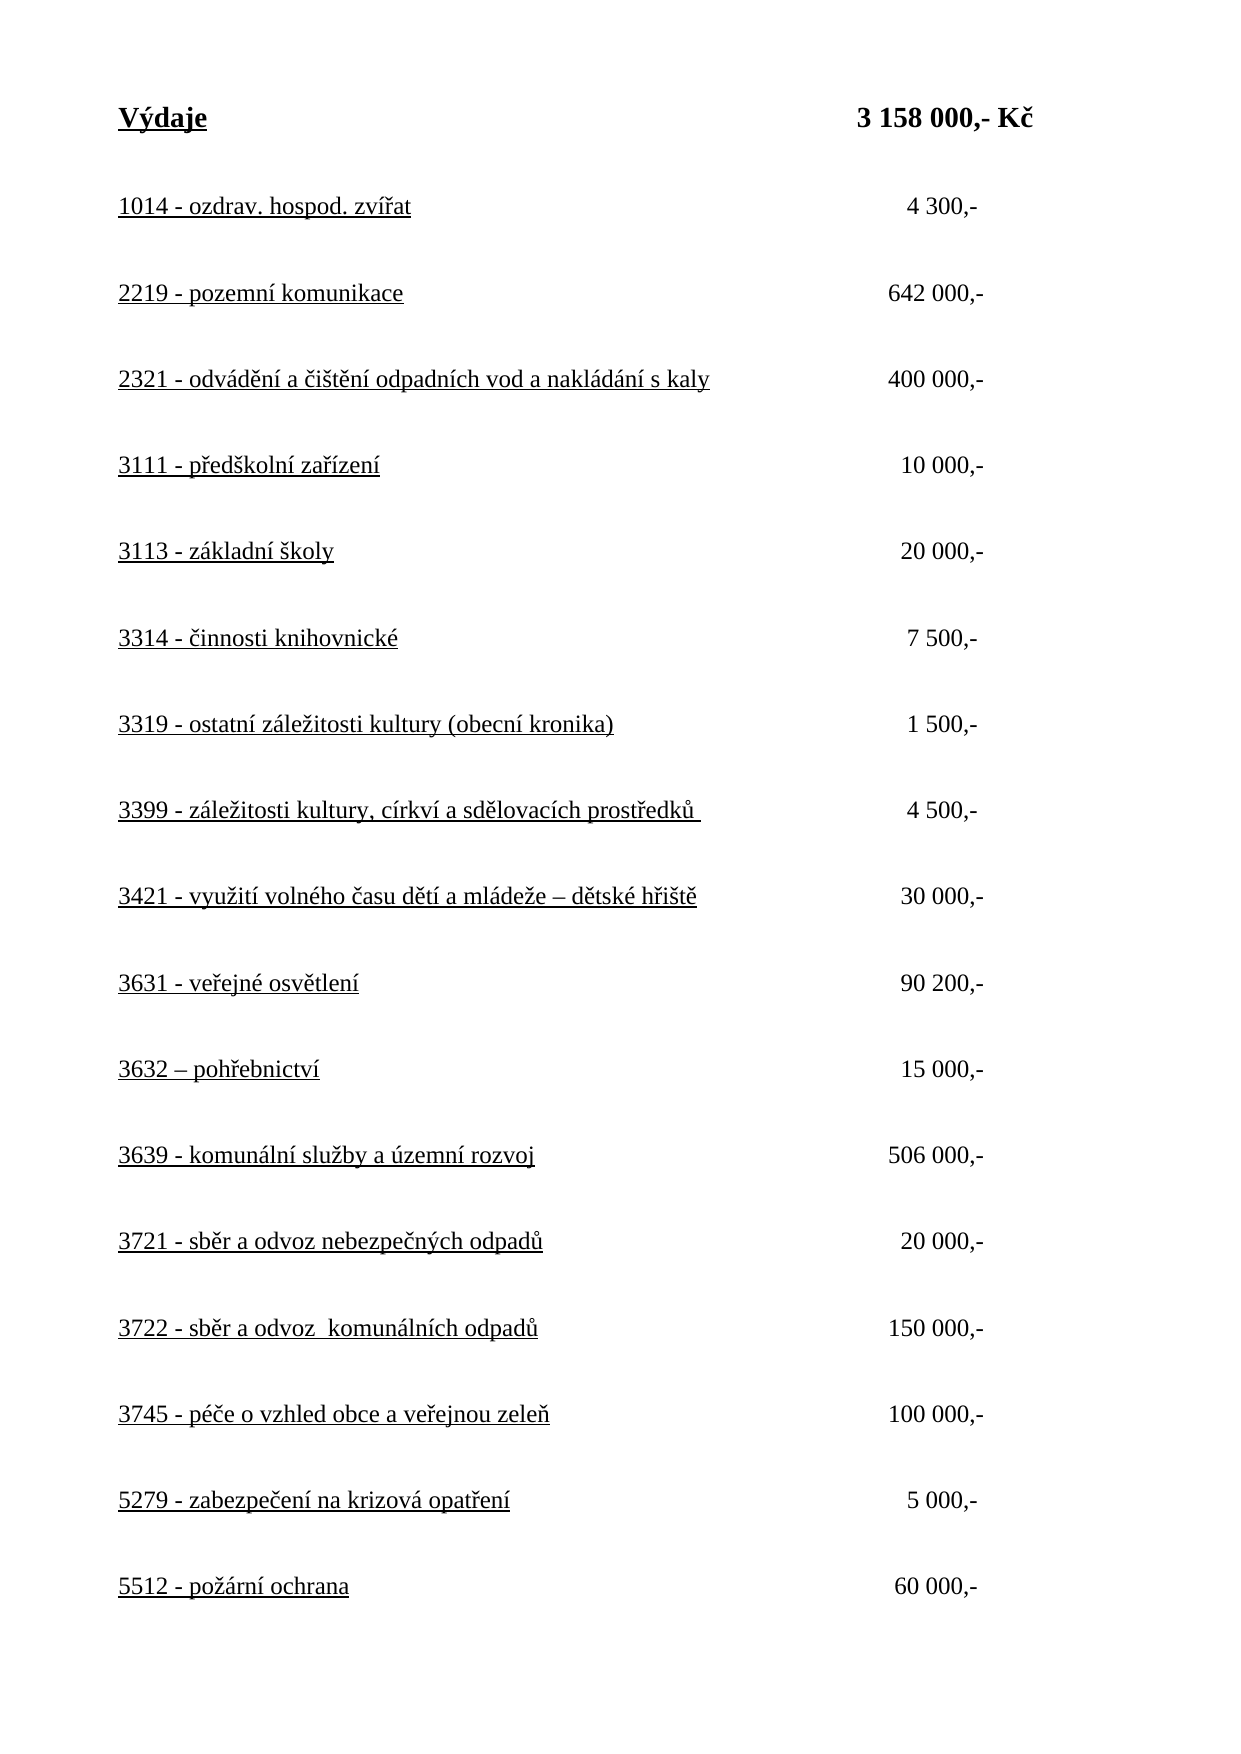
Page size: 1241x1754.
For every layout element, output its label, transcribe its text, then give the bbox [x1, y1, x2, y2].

text 3632 – pohřebnictví 15 000,- [118, 1054, 1122, 1083]
text 3421 - využití volného času dětí a mládeže – dětské hřiště 30 000,- [118, 881, 1122, 910]
text 1014 - ozdrav. hospod. zvířat 4 300,- [118, 191, 1122, 220]
text Výdaje 3 158 000,- Kč [118, 100, 1122, 134]
text 2321 - odvádění a čištění odpadních vod a nakládání s kaly 400 000,- [118, 364, 1122, 393]
text 2219 - pozemní komunikace 642 000,- [118, 278, 1122, 306]
text 3721 - sběr a odvoz nebezpečných odpadů 20 000,- [118, 1226, 1122, 1255]
text 3631 - veřejné osvětlení 90 200,- [118, 968, 1122, 996]
text 3314 - činnosti knihovnické 7 500,- [118, 623, 1122, 651]
text 5512 - požární ochrana 60 000,- [118, 1571, 1122, 1600]
text 5279 - zabezpečení na krizová opatření 5 000,- [118, 1485, 1122, 1514]
text 3111 - předškolní zařízení 10 000,- [118, 450, 1122, 479]
text 3113 - základní školy 20 000,- [118, 536, 1122, 565]
text 3319 - ostatní záležitosti kultury (obecní kronika) 1 500,- [118, 709, 1122, 738]
text 3399 - záležitosti kultury, církví a sdělovacích prostředků 4 500,- [118, 795, 1122, 824]
text 3745 - péče o vzhled obce a veřejnou zeleň 100 000,- [118, 1399, 1122, 1428]
text 3722 - sběr a odvoz komunálních odpadů 150 000,- [118, 1313, 1122, 1341]
text 3639 - komunální služby a územní rozvoj 506 000,- [118, 1140, 1122, 1169]
